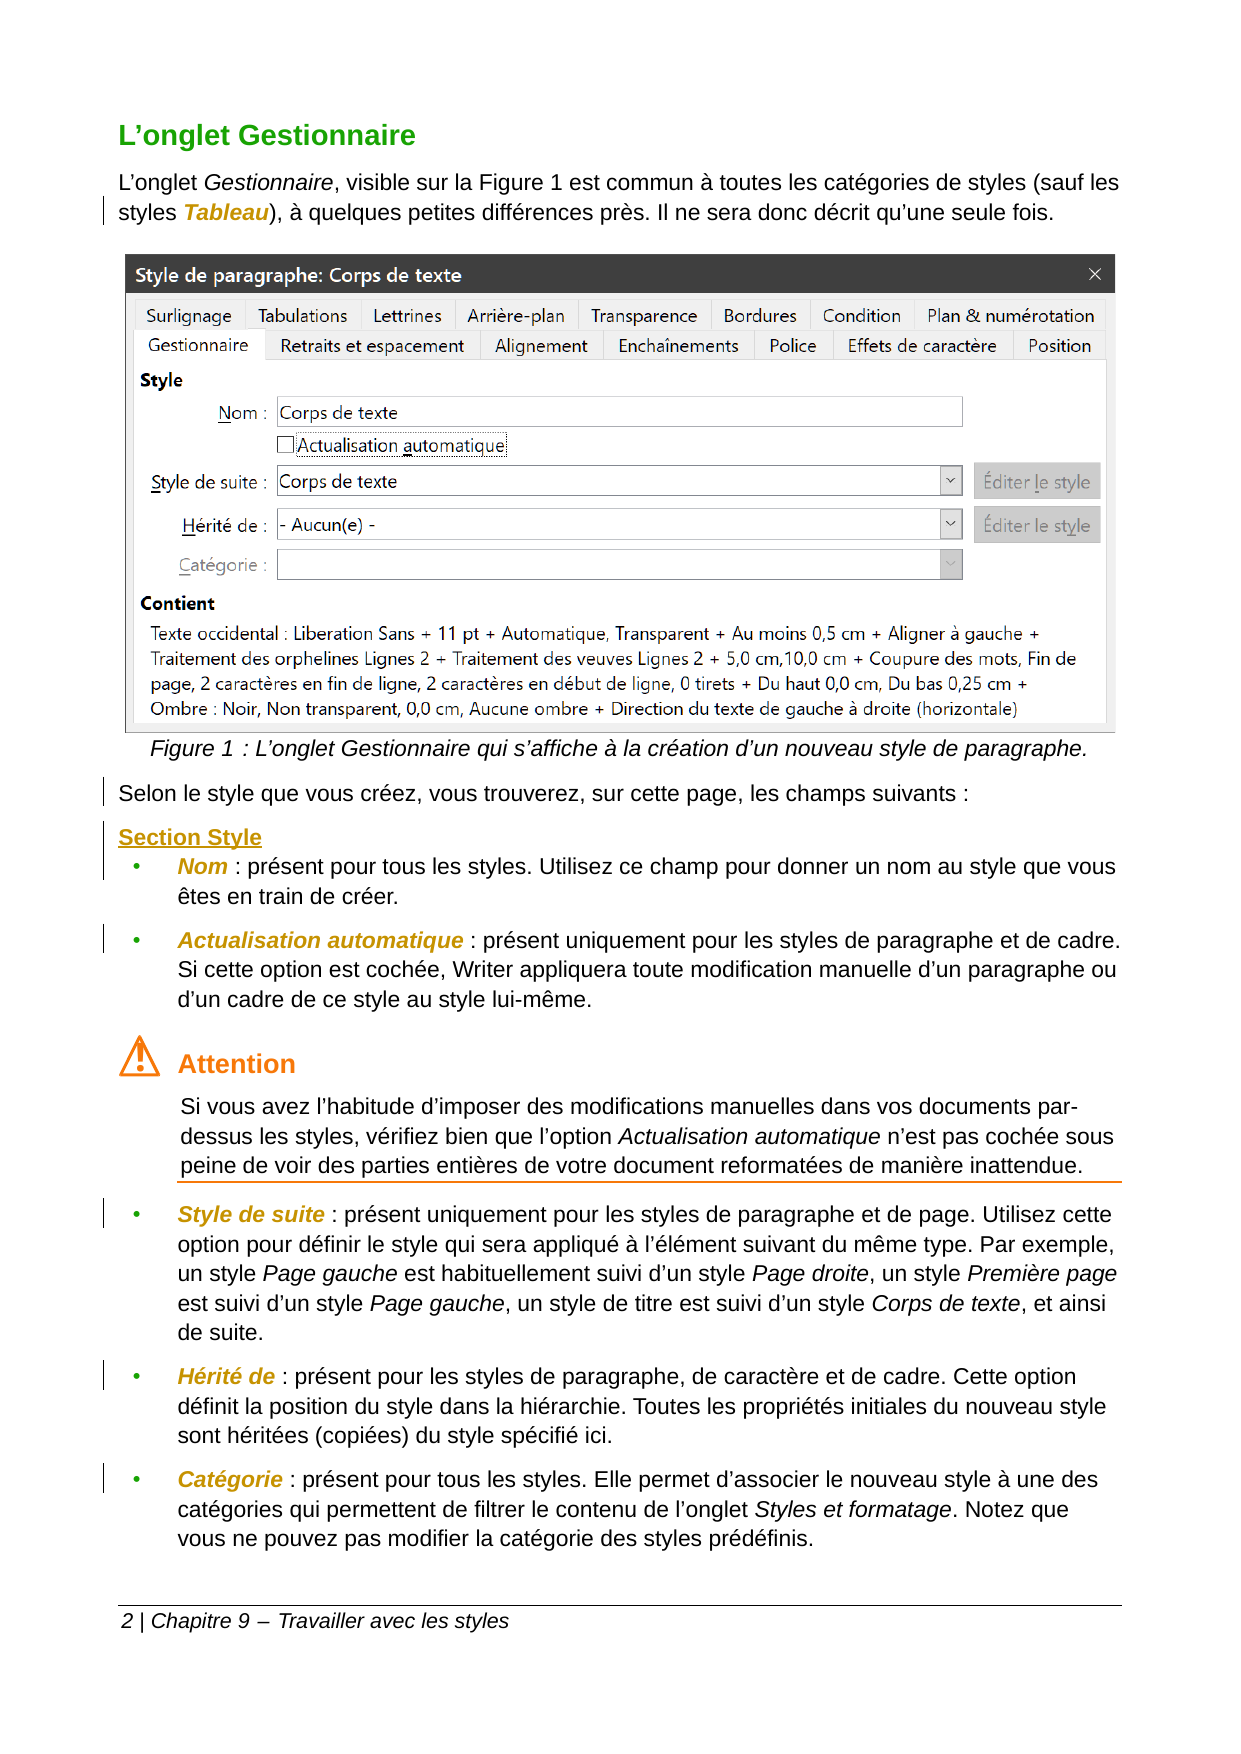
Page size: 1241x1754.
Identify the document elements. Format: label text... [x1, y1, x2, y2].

list Nom : présent pour tous les styles. Utilisez ce champ pour donner un nom au style que vous êtes en train de créer. [133, 850, 1122, 909]
text Selon le style que vous créez, vous trouverez, sur cette page, les champs suivants : [118, 777, 1122, 806]
subtitle L’onglet Gestionnaire [118, 118, 1122, 152]
subtitle Section Style [118, 821, 1122, 850]
list Style de suite : présent uniquement pour les styles de paragraphe et de page. Utilisez cette option pour définir le style qui sera appliqué à l’élément suivant du même type. Par exemple, un style Page gauche est habituellement suivi d’un style Page droite, un style Première page est suivi d’un style Page gauche, un style de titre est suivi d’un style Corps de texte, et ainsi de suite. [133, 1198, 1122, 1346]
list Catégorie : présent pour tous les styles. Elle permet d’associer le nouveau style à une des catégories qui permettent de filtrer le contenu de l’onglet Styles et formatage. Notez que vous ne pouvez pas modifier la catégorie des styles prédéfinis. [133, 1463, 1122, 1552]
list Attention [118, 1034, 1122, 1080]
text Si vous avez l’habitude d’imposer des modifications manuelles dans vos documents par-dessus les styles, vérifiez bien que l’option Actualisation automatique n’est pas cochée sous peine de voir des parties entières de votre document reformatées de manière inattendue. [177, 1087, 1122, 1181]
text Figure 1 : L’onglet Gestionnaire qui s’affiche à la création d’un nouveau style de paragraphe. [118, 732, 1122, 762]
text L’onglet Gestionnaire, visible sur la Figure 1 est commun à toutes les catégories de styles (sauf les styles Tableau), à quelques petites différences près. Il ne sera donc décrit qu’une seule fois. [118, 166, 1122, 225]
list Hérité de : présent pour les styles de paragraphe, de caractère et de cadre. Cette option définit la position du style dans la hiérarchie. Toutes les propriétés initiales du nouveau style sont héritées (copiées) du style spécifié ici. [133, 1360, 1122, 1448]
picture [125, 254, 1116, 733]
list Actualisation automatique : présent uniquement pour les styles de paragraphe et de cadre. Si cette option est cochée, Writer appliquera toute modification manuelle d’un paragraphe ou d’un cadre de ce style au style lui-même. [133, 924, 1122, 1012]
